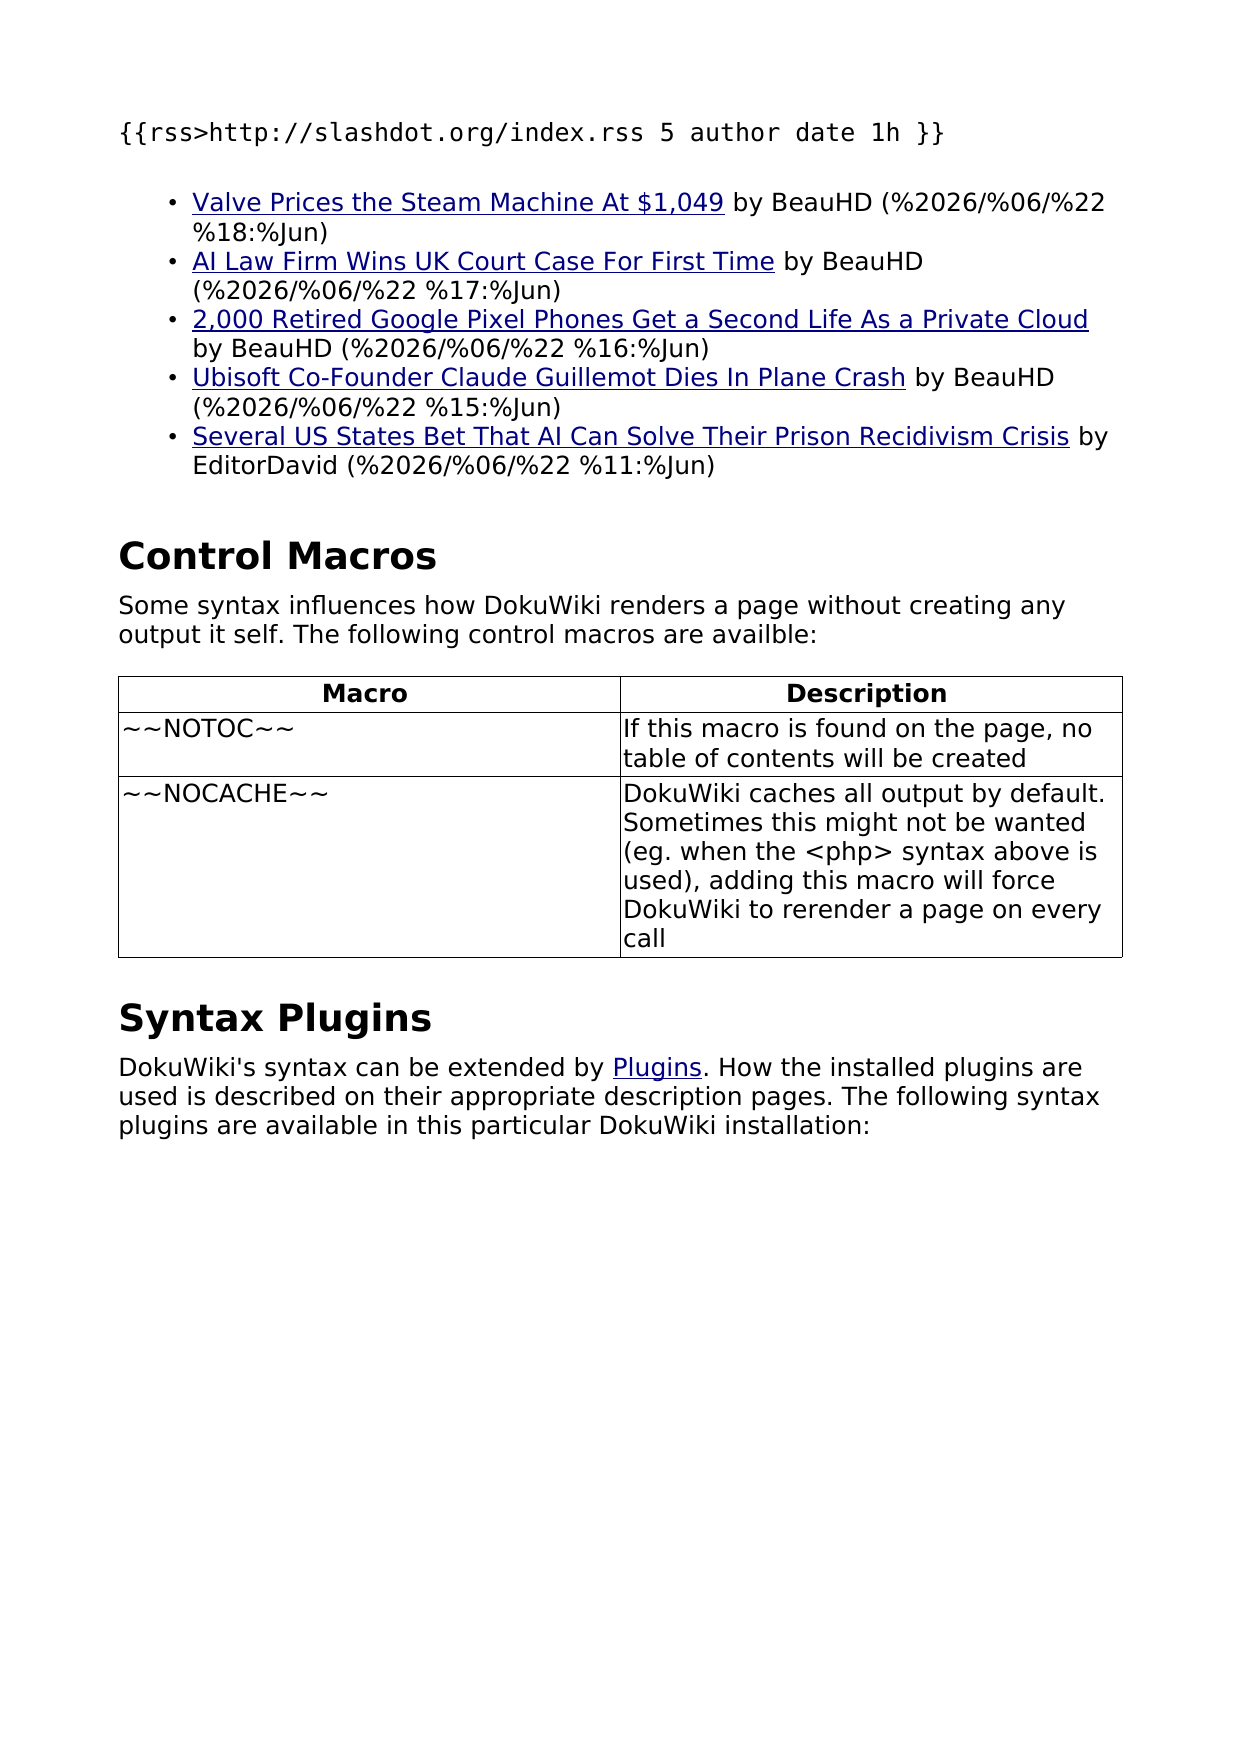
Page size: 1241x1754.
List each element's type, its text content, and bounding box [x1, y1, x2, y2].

list Valve Prices the Steam Machine At $1,049 by BeauHD (%2026/%06/%22 %18:%Jun) [177, 188, 1122, 247]
list Several US States Bet That AI Can Solve Their Prison Recidivism Crisis by EditorDavid (%2026/%06/%22 %11:%Jun) [177, 422, 1122, 480]
text {{rss>http://slashdot.org/index.rss 5 author date 1h }} [118, 118, 1122, 147]
table_cell ~~NOCACHE~~ [119, 777, 620, 957]
table_cell ~~NOTOC~~ [119, 713, 620, 776]
text DokuWiki's syntax can be extended by Plugins. How the installed plugins are used is described on their appropriate description pages. The following syntax plugins are available in this particular DokuWiki installation: [118, 1053, 1122, 1140]
table_header Description [621, 677, 1122, 712]
table_cell DokuWiki caches all output by default. Sometimes this might not be wanted (eg. when the <php> syntax above is used), adding this macro will force DokuWiki to rerender a page on every call [621, 777, 1122, 957]
list AI Law Firm Wins UK Court Case For First Time by BeauHD (%2026/%06/%22 %17:%Jun) [177, 247, 1122, 305]
table_cell If this macro is found on the page, no table of contents will be created [621, 713, 1122, 776]
table_header Macro [119, 677, 620, 712]
subtitle Syntax Plugins [118, 997, 1122, 1040]
text Some syntax influences how DokuWiki renders a page without creating any output it self. The following control macros are availble: [118, 591, 1122, 649]
list Ubisoft Co-Founder Claude Guillemot Dies In Plane Crash by BeauHD (%2026/%06/%22 %15:%Jun) [177, 363, 1122, 422]
subtitle Control Macros [118, 535, 1122, 578]
list 2,000 Retired Google Pixel Phones Get a Second Life As a Private Cloud by BeauHD (%2026/%06/%22 %16:%Jun) [177, 305, 1122, 363]
